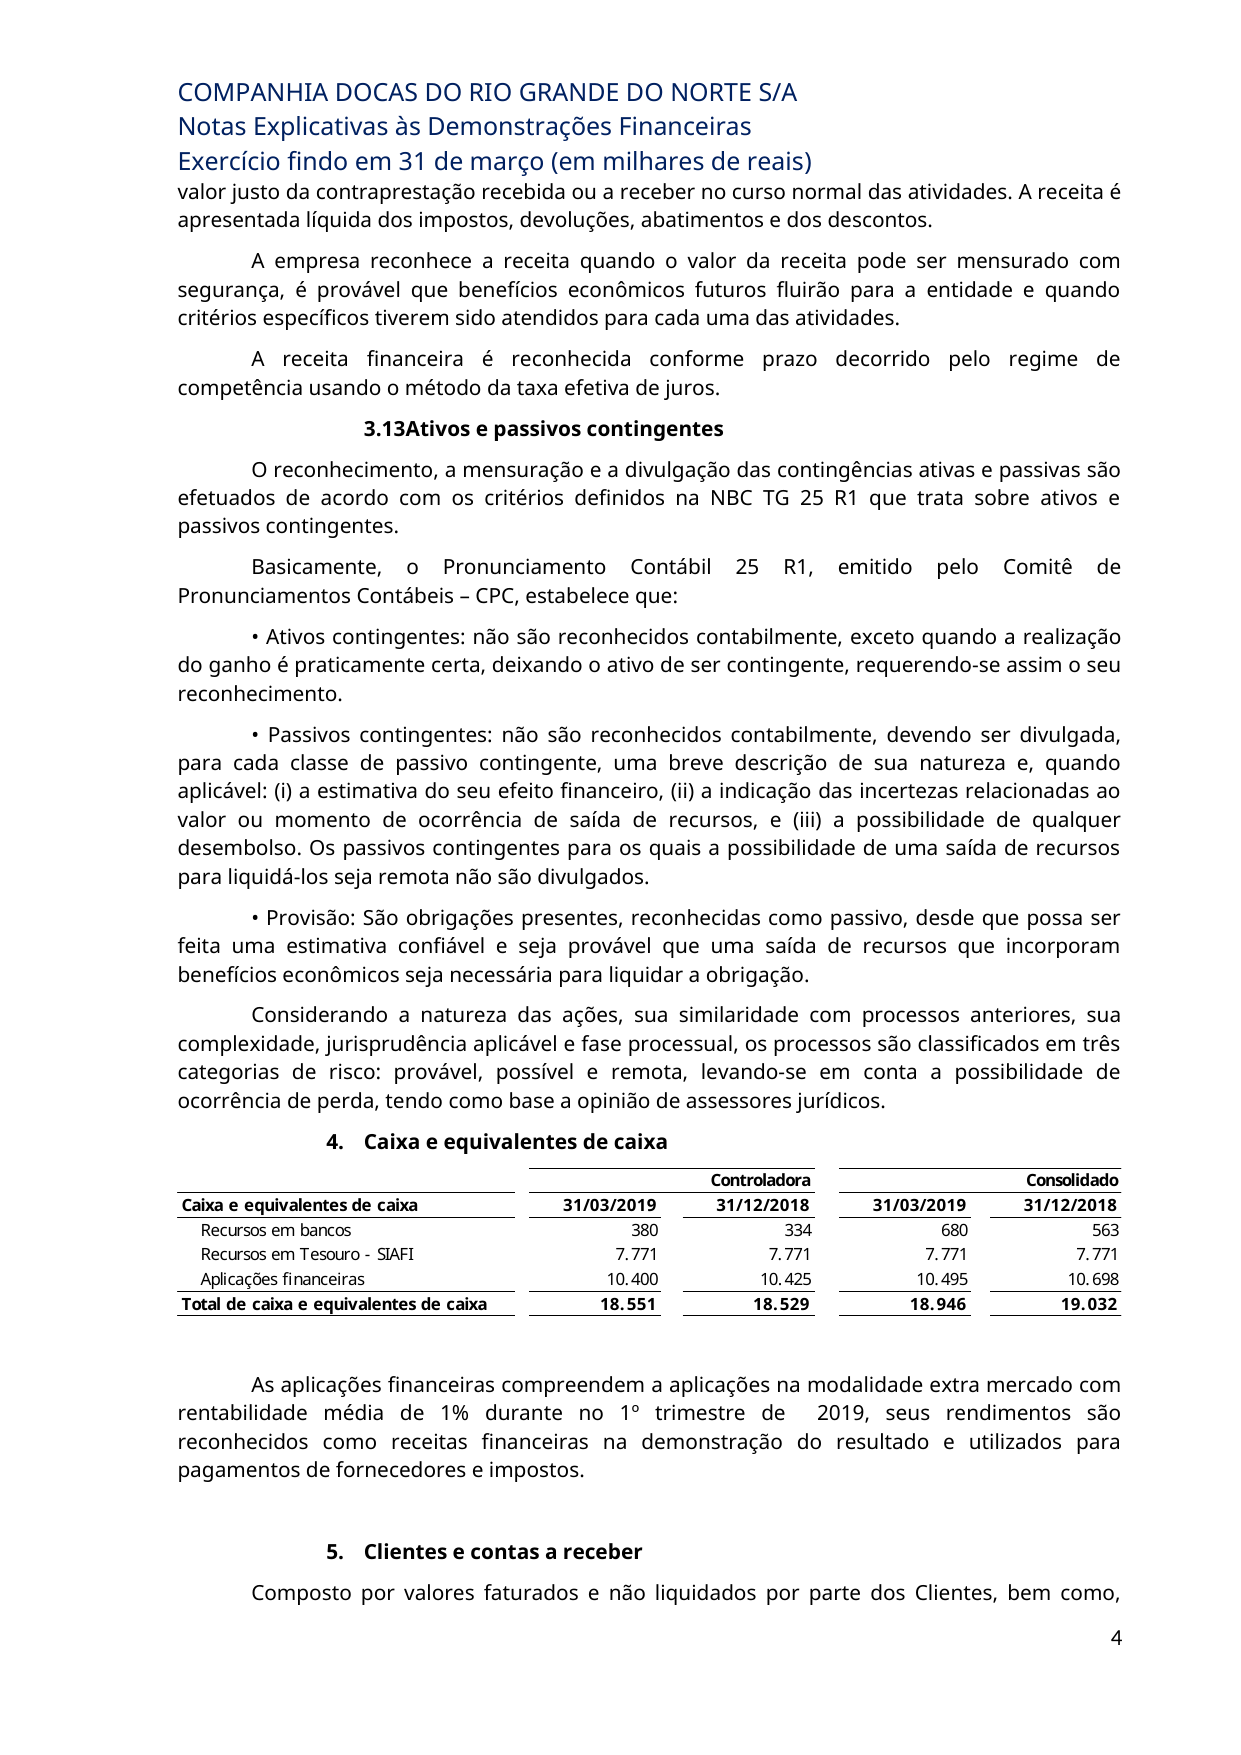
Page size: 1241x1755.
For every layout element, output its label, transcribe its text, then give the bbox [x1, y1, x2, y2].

list Caixa e equivalentes de caixa [326, 1127, 1122, 1155]
text • Provisão: São obrigações presentes, reconhecidas como passivo, desde que possa ser feita uma estimativa confiável e seja provável que uma saída de recursos que incorporam benefícios econômicos seja necessária para liquidar a obrigação. [177, 903, 1122, 988]
text Basicamente, o Pronunciamento Contábil 25 R1, emitido pelo Comitê de Pronunciamentos Contábeis – CPC, estabelece que: [177, 552, 1122, 609]
text A receita financeira é reconhecida conforme prazo decorrido pelo regime de competência usando o método da taxa efetiva de juros. [177, 344, 1122, 401]
text O reconhecimento, a mensuração e a divulgação das contingências ativas e passivas são efetuados de acordo com os critérios definidos na NBC TG 25 R1 que trata sobre ativos e passivos contingentes. [177, 455, 1122, 540]
text Considerando a natureza das ações, sua similaridade com processos anteriores, sua complexidade, jurisprudência aplicável e fase processual, os processos são classificados em três categorias de risco: provável, possível e remota, levando-se em conta a possibilidade de ocorrência de perda, tendo como base a opinião de assessores jurídicos. [177, 1001, 1122, 1114]
text As aplicações financeiras compreendem a aplicações na modalidade extra mercado com rentabilidade média de 1% durante no 1º trimestre de 2019, seus rendimentos são reconhecidos como receitas financeiras na demonstração do resultado e utilizados para pagamentos de fornecedores e impostos. [177, 1370, 1122, 1484]
list Ativos e passivos contingentes [364, 414, 1122, 442]
text A empresa reconhece a receita quando o valor da receita pode ser mensurado com segurança, é provável que benefícios econômicos futuros fluirão para a entidade e quando critérios específicos tiverem sido atendidos para cada uma das atividades. [177, 247, 1122, 332]
text • Passivos contingentes: não são reconhecidos contabilmente, devendo ser divulgada, para cada classe de passivo contingente, uma breve descrição de sua natureza e, quando aplicável: (i) a estimativa do seu efeito financeiro, (ii) a indicação das incertezas relacionadas ao valor ou momento de ocorrência de saída de recursos, e (iii) a possibilidade de qualquer desembolso. Os passivos contingentes para os quais a possibilidade de uma saída de recursos para liquidá-los seja remota não são divulgados. [177, 720, 1122, 890]
text valor justo da contraprestação recebida ou a receber no curso normal das atividades. A receita é apresentada líquida dos impostos, devoluções, abatimentos e dos descontos. [177, 177, 1122, 234]
list Clientes e contas a receber [326, 1537, 1122, 1566]
text • Ativos contingentes: não são reconhecidos contabilmente, exceto quando a realização do ganho é praticamente certa, deixando o ativo de ser contingente, requerendo-se assim o seu reconhecimento. [177, 622, 1122, 707]
text Composto por valores faturados e não liquidados por parte dos Clientes, bem como, [177, 1578, 1122, 1607]
